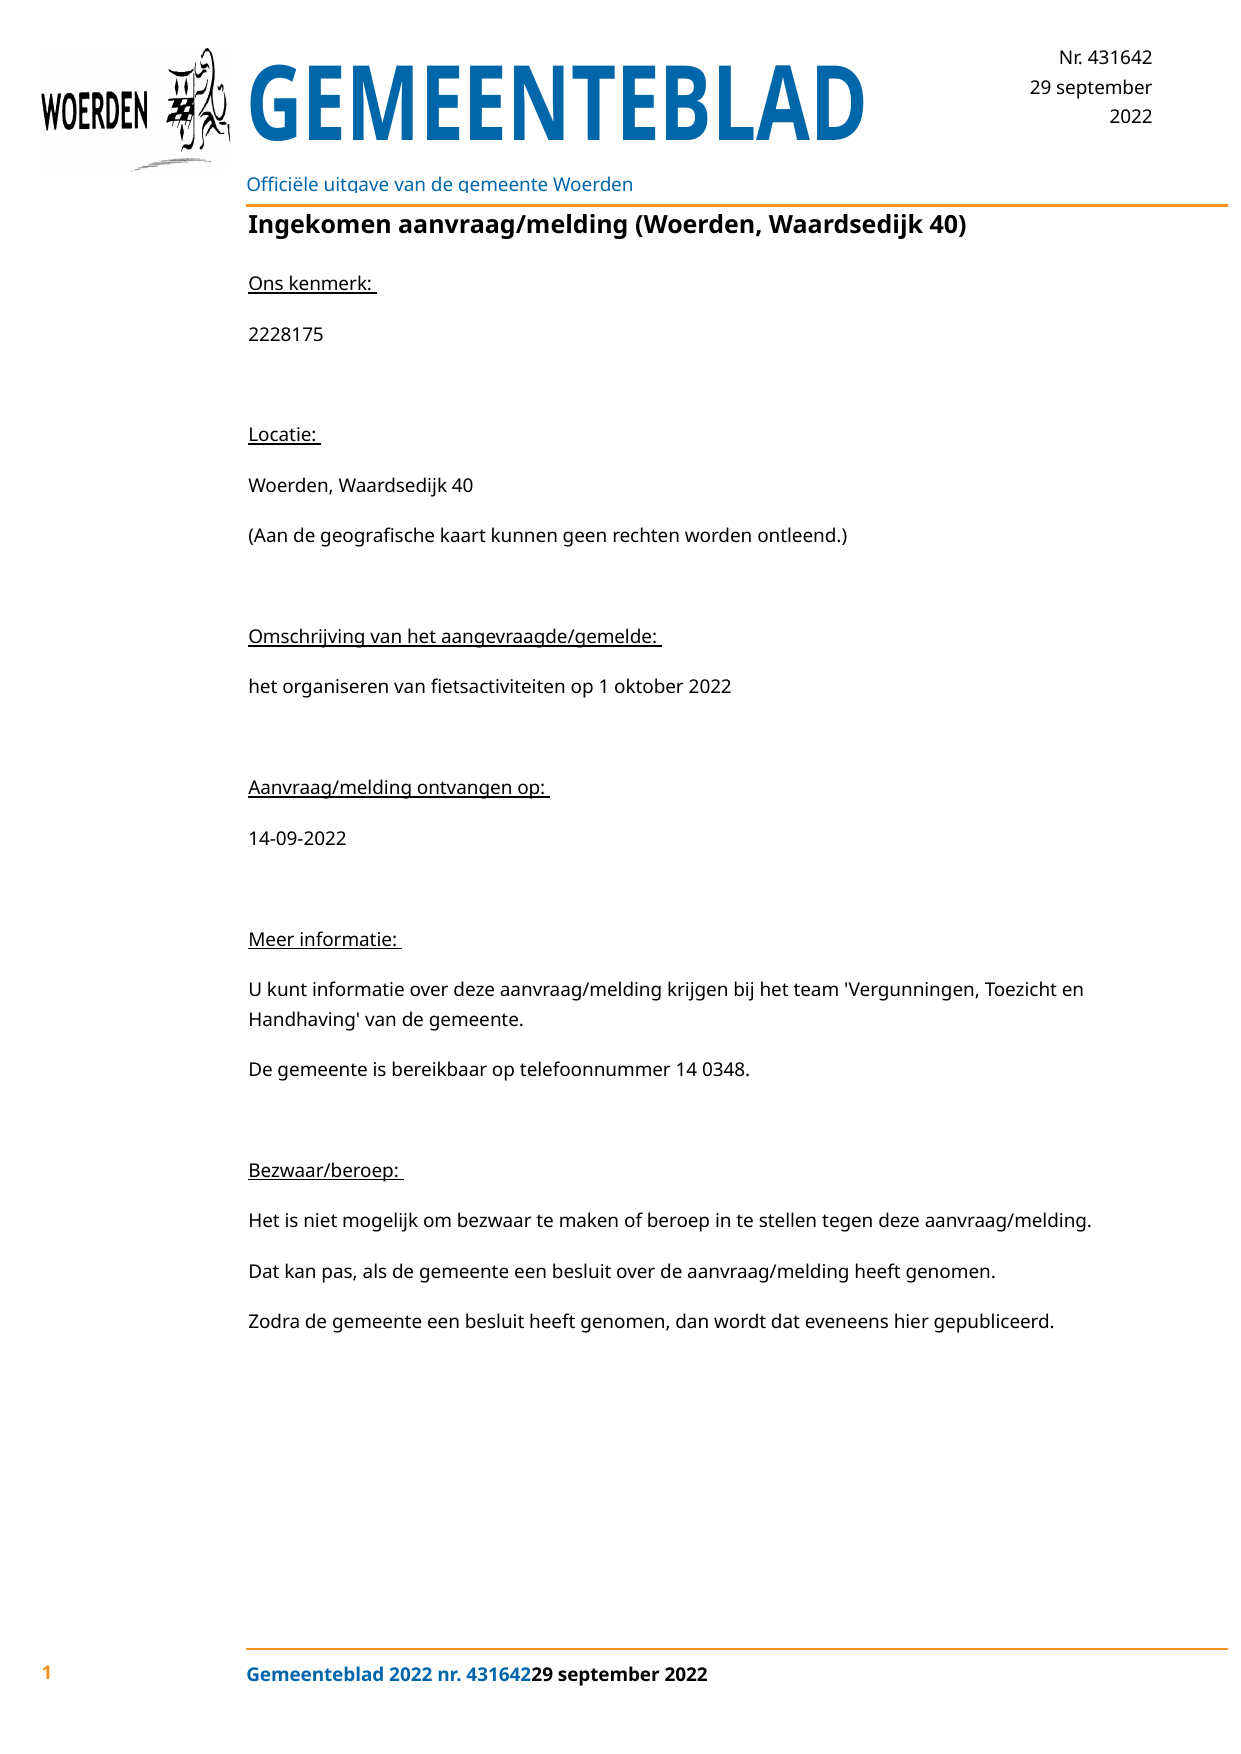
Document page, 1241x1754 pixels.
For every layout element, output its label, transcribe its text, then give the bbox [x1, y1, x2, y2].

text Ingekomen aanvraag/melding (Woerden, Waardsedijk 40) [248, 207, 1152, 241]
text 2228175 [248, 321, 1152, 346]
text Meer informatie: [248, 926, 1152, 951]
picture [41, 47, 231, 172]
text (Aan de geografische kaart kunnen geen rechten worden ontleend.) [248, 522, 1152, 548]
text Ons kenmerk: [248, 270, 1152, 296]
text Dat kan pas, als de gemeente een besluit over de aanvraag/melding heeft genomen. [248, 1258, 1152, 1283]
text U kunt informatie over deze aanvraag/melding krijgen bij het team 'Vergunningen, Toezicht en Handhaving' van de gemeente. [248, 976, 1152, 1031]
text 14-09-2022 [248, 825, 1152, 851]
text Bezwaar/beroep: [248, 1157, 1152, 1183]
text De gemeente is bereikbaar op telefoonnummer 14 0348. [248, 1056, 1152, 1082]
text Het is niet mogelijk om bezwaar te maken of beroep in te stellen tegen deze aanvraag/melding. [248, 1207, 1152, 1233]
text Aanvraag/melding ontvangen op: [248, 774, 1152, 800]
text Zodra de gemeente een besluit heeft genomen, dan wordt dat eveneens hier gepubliceerd. [248, 1308, 1152, 1334]
text Woerden, Waardsedijk 40 [248, 472, 1152, 498]
text Locatie: [248, 422, 1152, 447]
text Omschrijving van het aangevraagde/gemelde: [248, 623, 1152, 649]
text het organiseren van fietsactiviteiten op 1 oktober 2022 [248, 674, 1152, 699]
